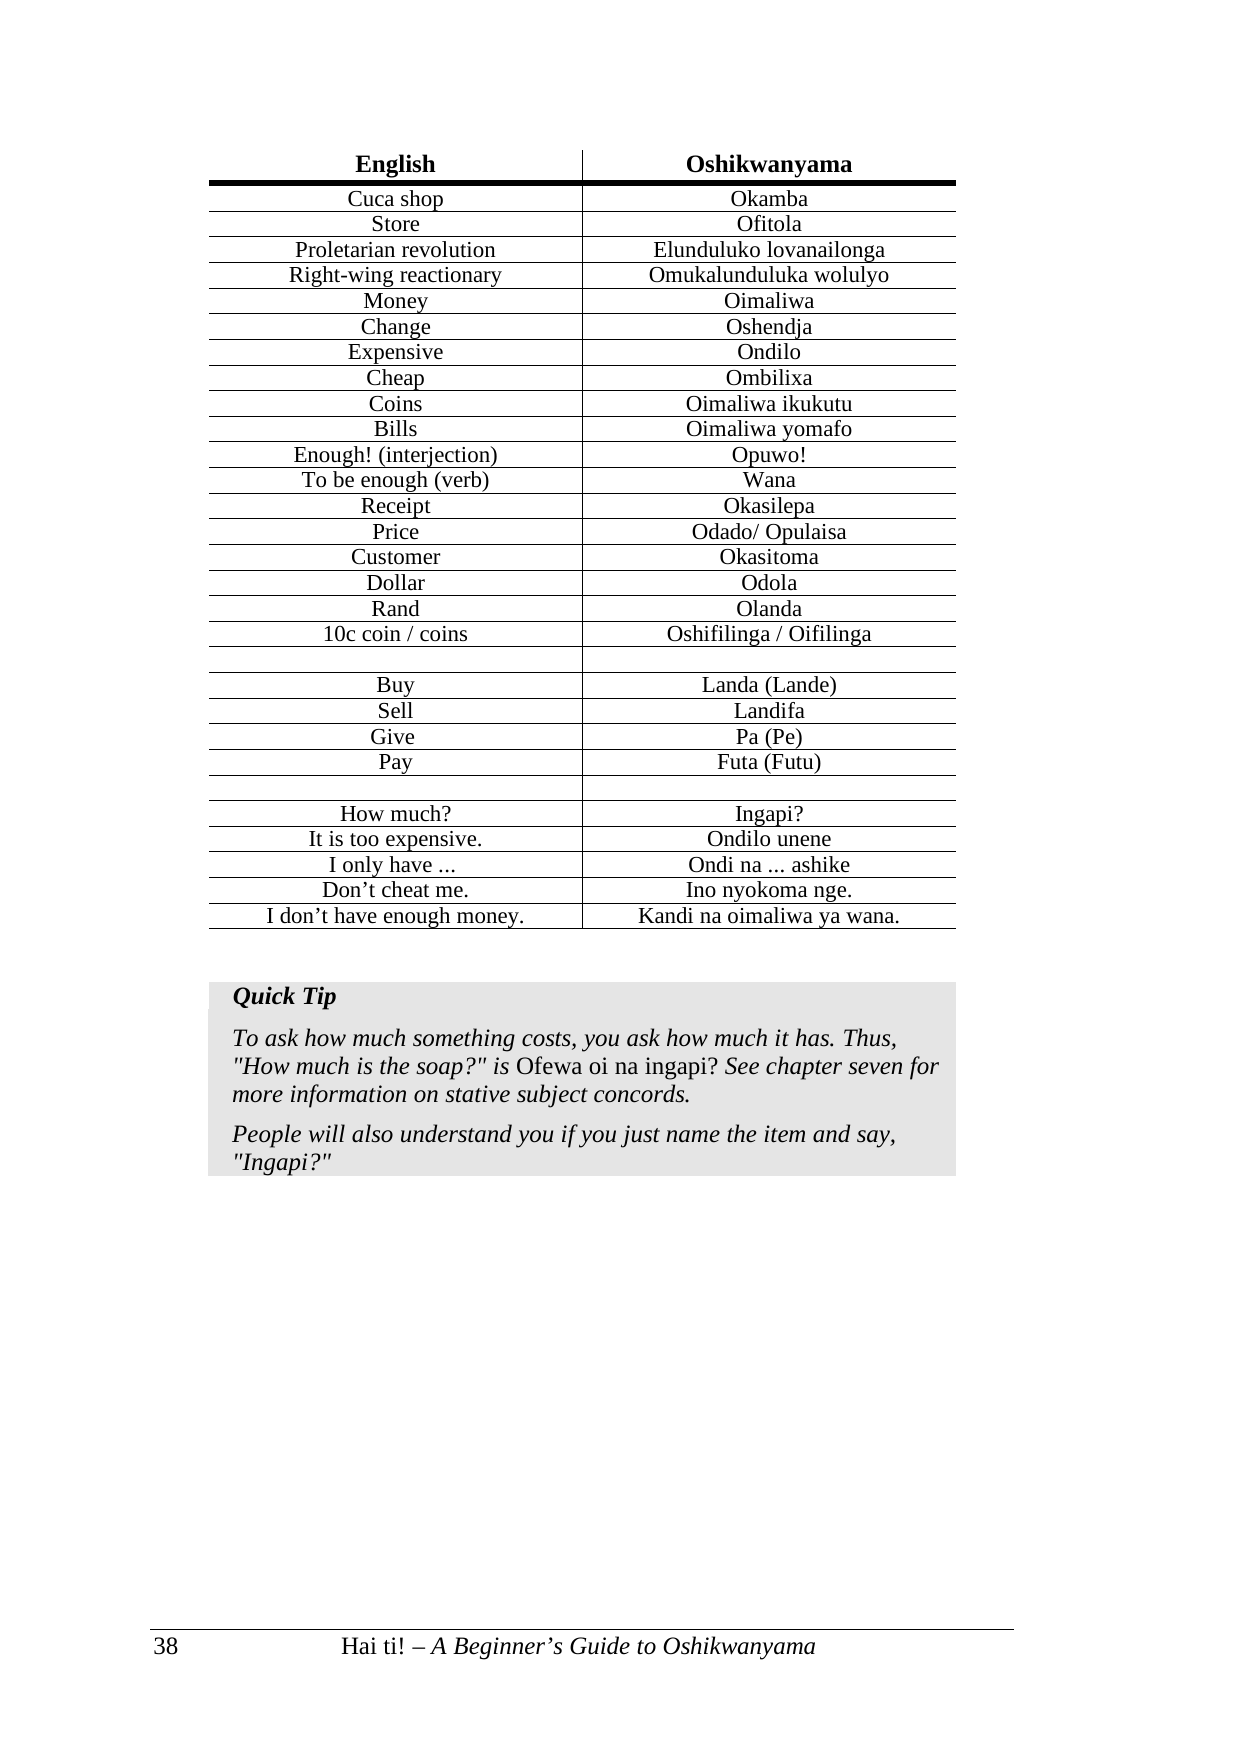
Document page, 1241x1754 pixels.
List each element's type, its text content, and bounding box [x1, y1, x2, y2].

table_cell Price [209, 519, 582, 544]
table_cell Ondi na ... ashike [583, 852, 956, 877]
table_cell Money [209, 289, 582, 313]
table_cell Okasitoma [583, 545, 956, 570]
table_cell Receipt [209, 494, 582, 518]
table_cell Ino nyokoma nge. [583, 878, 956, 903]
table_cell How much? [209, 801, 582, 826]
table_cell Ofitola [583, 212, 956, 236]
table_cell I only have ... [209, 852, 582, 877]
table_cell Opuwo! [583, 442, 956, 467]
table_cell Sell [209, 699, 582, 723]
table_cell Dollar [209, 571, 582, 595]
table_cell Store [209, 212, 582, 236]
list To ask how much something costs, you ask how much it has. Thus, "How much is the soap?" is Ofewa oi na ingapi? See chapter seven for more information on stative subject concords. [208, 1023, 956, 1108]
table_cell [583, 776, 956, 800]
table_cell Landa (Lande) [583, 673, 956, 698]
table_cell Ombilixa [583, 366, 956, 390]
table_cell Landifa [583, 699, 956, 723]
table_header English [209, 150, 582, 180]
table_cell Give [209, 724, 582, 749]
table_cell Coins [209, 391, 582, 416]
table_cell Expensive [209, 340, 582, 365]
table_cell Okasilepa [583, 494, 956, 518]
table_header Oshikwanyama [583, 150, 956, 180]
table_cell It is too expensive. [209, 827, 582, 851]
table_cell Ondilo unene [583, 827, 956, 851]
table_cell Kandi na oimaliwa ya wana. [583, 904, 956, 928]
table_cell Okamba [583, 186, 956, 211]
table_cell Futa (Futu) [583, 750, 956, 775]
table_cell Odola [583, 571, 956, 595]
table_cell Buy [209, 673, 582, 698]
table_cell Oimaliwa ikukutu [583, 391, 956, 416]
table_cell Pay [209, 750, 582, 775]
table_cell Oshendja [583, 314, 956, 339]
list People will also understand you if you just name the item and say, "Ingapi?" [208, 1119, 956, 1176]
table_cell 10c coin / coins [209, 622, 582, 646]
table_cell I don’t have enough money. [209, 904, 582, 928]
table_cell Proletarian revolution [209, 237, 582, 262]
table_cell Change [209, 314, 582, 339]
table_cell Oshifilinga / Oifilinga [583, 622, 956, 646]
table_cell [583, 647, 956, 672]
table_cell Right-wing reactionary [209, 263, 582, 288]
table_cell Pa (Pe) [583, 724, 956, 749]
table_cell Wana [583, 468, 956, 493]
table_cell Ingapi? [583, 801, 956, 826]
table_cell Rand [209, 596, 582, 621]
table_cell [209, 776, 582, 800]
table_cell Olanda [583, 596, 956, 621]
table_cell Oimaliwa yomafo [583, 417, 956, 441]
table_cell To be enough (verb) [209, 468, 582, 493]
table_cell Don’t cheat me. [209, 878, 582, 903]
table_cell Bills [209, 417, 582, 441]
table_cell Elunduluko lovanailonga [583, 237, 956, 262]
table_cell Ondilo [583, 340, 956, 365]
subtitle Quick Tip [209, 982, 956, 1009]
table_cell Oimaliwa [583, 289, 956, 313]
table_cell Enough! (interjection) [209, 442, 582, 467]
table_cell Cheap [209, 366, 582, 390]
table_cell Odado/ Opulaisa [583, 519, 956, 544]
table_cell Omukalunduluka wolulyo [583, 263, 956, 288]
table_cell Customer [209, 545, 582, 570]
table_cell [209, 647, 582, 672]
table_cell Cuca shop [209, 186, 582, 211]
